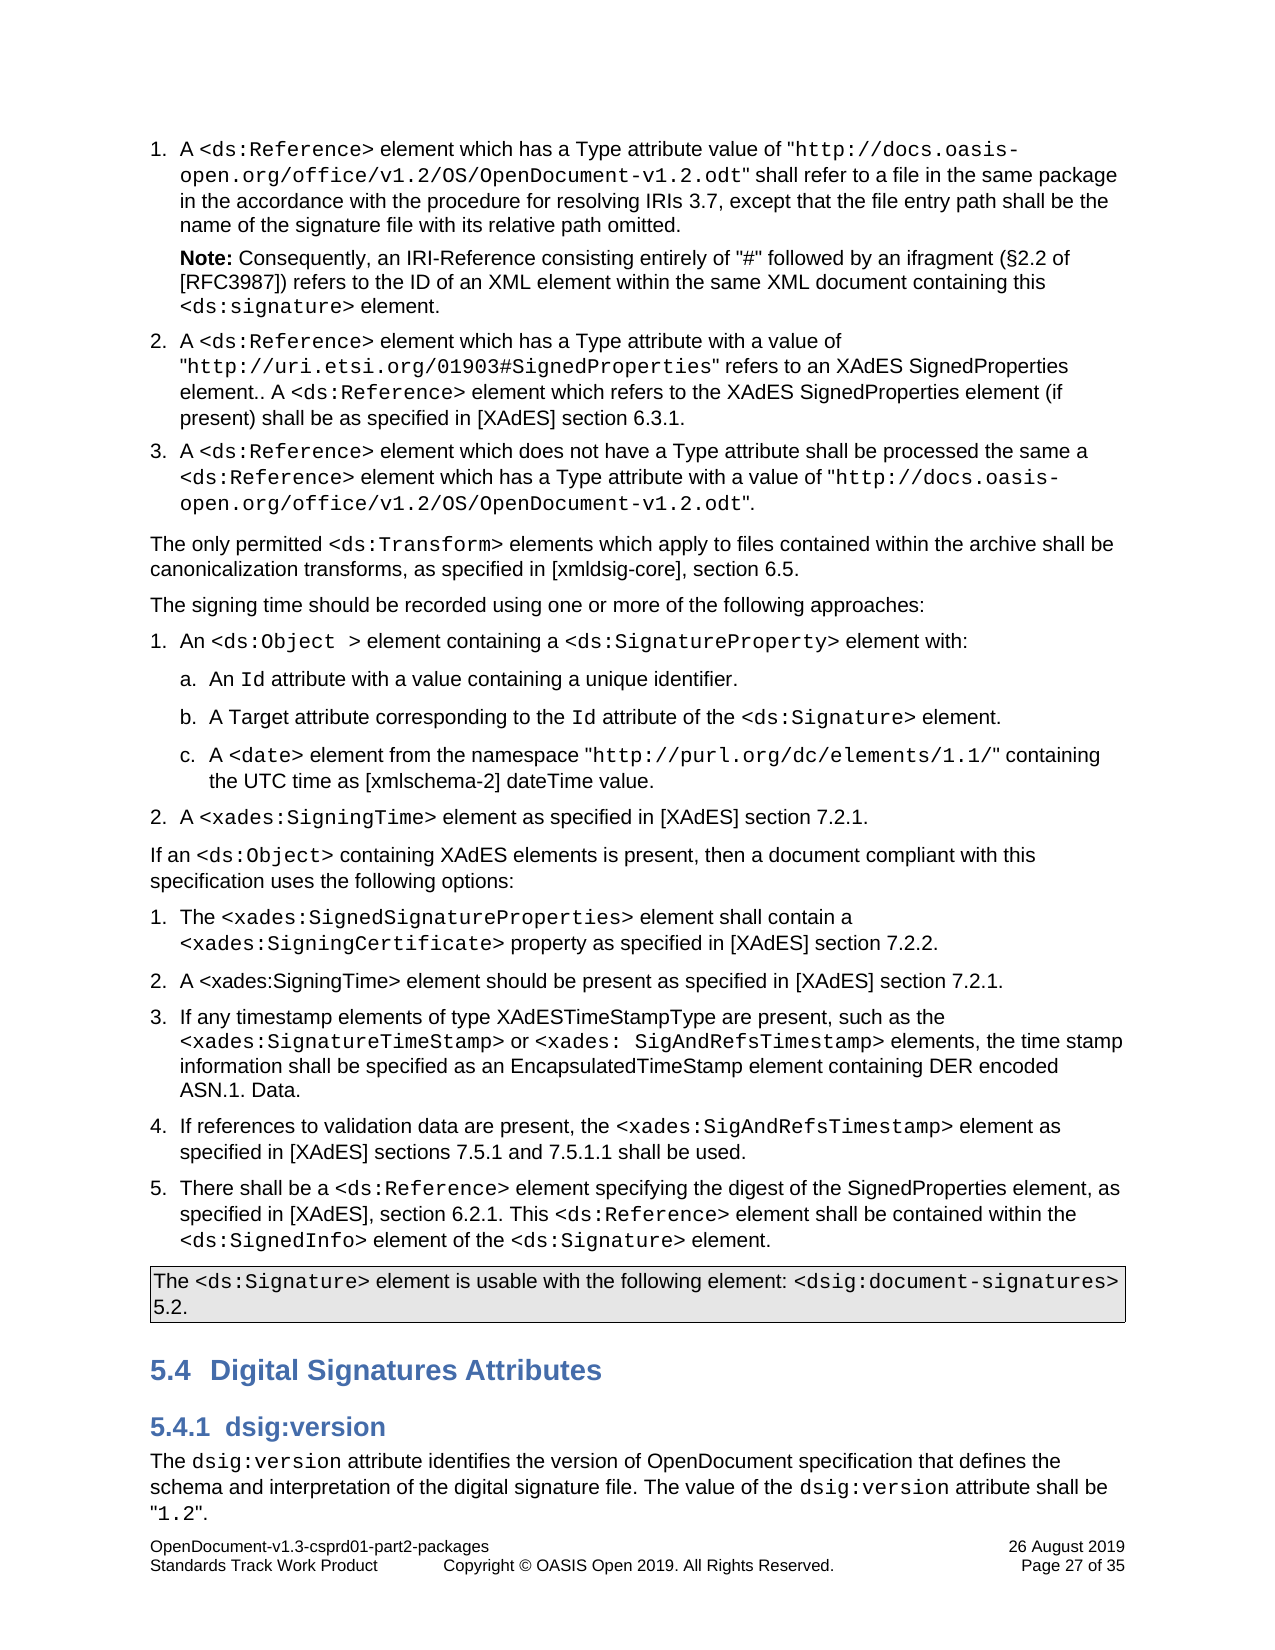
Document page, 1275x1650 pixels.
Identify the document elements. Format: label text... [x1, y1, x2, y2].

text The dsig:version attribute identifies the version of OpenDocument specification that defines the schema and interpretation of the digital signature file. The value of the dsig:version attribute shall be "1.2". [150, 1449, 1125, 1526]
list A <ds:Reference> element which has a Type attribute with a value of "http://uri.etsi.org/01903#SignedProperties" refers to an XAdES SignedProperties element.. A <ds:Reference> element which refers to the XAdES SignedProperties element (if present) shall be as specified in [XAdES] section 6.3.1. [150, 328, 1125, 430]
list A <ds:Reference> element which has a Type attribute value of "http://docs.oasis-open.org/office/v1.2/OS/OpenDocument-v1.2.odt" shall refer to a file in the same package in the accordance with the procedure for resolving IRIs 3.7, except that the file entry path shall be the name of the signature file with its relative path omitted. [150, 137, 1125, 237]
list The <xades:SignedSignatureProperties> element shall contain a <xades:SigningCertificate> property as specified in [XAdES] section 7.2.2. [150, 905, 1125, 956]
text If an <ds:Object> containing XAdES elements is present, then a document compliant with this specification uses the following options: [150, 843, 1125, 893]
list A <date> element from the namespace "http://purl.org/dc/elements/1.1/" containing the UTC time as [xmlschema-2] dateTime value. [179, 743, 1125, 793]
subtitle dsig:version [150, 1411, 1125, 1443]
list An <ds:Object > element containing a <ds:SignatureProperty> element with: [150, 629, 1125, 655]
list The <ds:Signature> element is usable with the following element: <dsig:document-signatures> 5.2. [151, 1267, 1125, 1322]
list A <xades:SigningTime> element should be present as specified in [XAdES] section 7.2.1. [150, 968, 1125, 992]
list An Id attribute with a value containing a unique identifier. [179, 667, 1125, 693]
text The only permitted <ds:Transform> elements which apply to files contained within the archive shall be canonicalization transforms, as specified in [xmldsig-core], section 6.5. [150, 531, 1125, 581]
list If any timestamp elements of type XAdESTimeStampType are present, such as the <xades:SignatureTimeStamp> or <xades: SigAndRefsTimestamp> elements, the time stamp information shall be specified as an EncapsulatedTimeStamp element containing DER encoded ASN.1. Data. [150, 1004, 1125, 1102]
list A <xades:SigningTime> element as specified in [XAdES] section 7.2.1. [150, 805, 1125, 831]
list A Target attribute corresponding to the Id attribute of the <ds:Signature> element. [179, 705, 1125, 731]
text The signing time should be recorded using one or more of the following approaches: [150, 593, 1125, 617]
list If references to validation data are present, the <xades:SigAndRefsTimestamp> element as specified in [XAdES] sections 7.5.1 and 7.5.1.1 shall be used. [150, 1114, 1125, 1164]
list Note: Consequently, an IRI-Reference consisting entirely of "#" followed by an ifragment (§2.2 of [RFC3987]) refers to the ID of an XML element within the same XML document containing this <ds:signature> element. [150, 246, 1125, 319]
subtitle Digital Signatures Attributes [150, 1353, 1125, 1386]
list There shall be a <ds:Reference> element specifying the digest of the SignedProperties element, as specified in [XAdES], section 6.2.1. This <ds:Reference> element shall be contained within the <ds:SignedInfo> element of the <ds:Signature> element. [150, 1176, 1125, 1254]
list A <ds:Reference> element which does not have a Type attribute shall be processed the same a <ds:Reference> element which has a Type attribute with a value of "http://docs.oasis-open.org/office/v1.2/OS/OpenDocument-v1.2.odt". [150, 439, 1125, 516]
